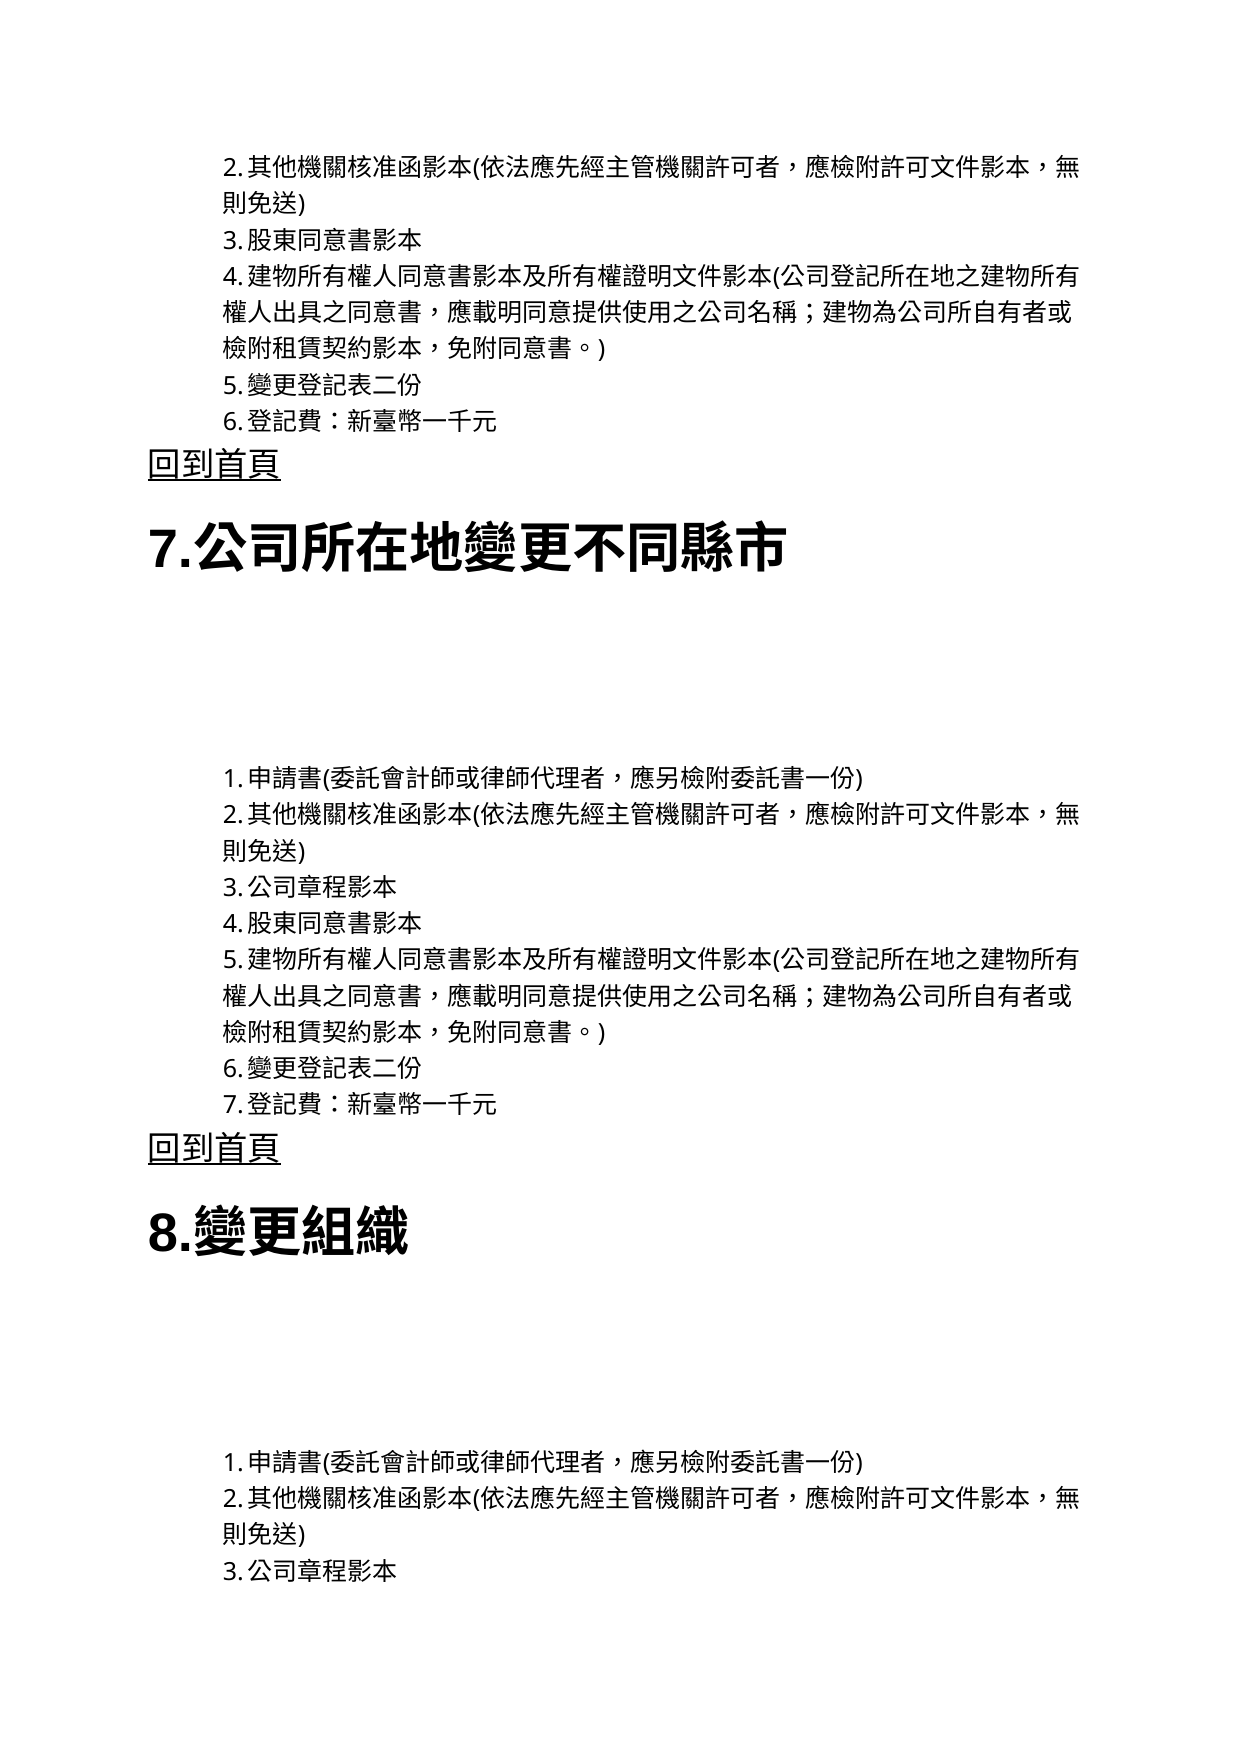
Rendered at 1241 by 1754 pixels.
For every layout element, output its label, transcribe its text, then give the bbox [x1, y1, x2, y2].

text 回到首頁 [148, 1121, 1092, 1169]
text 回到首頁 [148, 438, 1092, 486]
list 建物所有權人同意書影本及所有權證明文件影本(公司登記所在地之建物所有權人出具之同意書，應載明同意提供使用之公司名稱；建物為公司所自有者或檢附租賃契約影本，免附同意書。) [223, 940, 1092, 1049]
list 變更登記表二份 [223, 365, 1092, 401]
list 申請書(委託會計師或律師代理者，應另檢附委託書一份) [223, 759, 1092, 795]
list 其他機關核准函影本(依法應先經主管機關許可者，應檢附許可文件影本，無則免送) [223, 795, 1092, 867]
list 登記費：新臺幣一千元 [223, 401, 1092, 438]
list 建物所有權人同意書影本及所有權證明文件影本(公司登記所在地之建物所有權人出具之同意書，應載明同意提供使用之公司名稱；建物為公司所自有者或檢附租賃契約影本，免附同意書。) [223, 256, 1092, 365]
list 其他機關核准函影本(依法應先經主管機關許可者，應檢附許可文件影本，無則免送) [223, 1478, 1092, 1551]
list 公司章程影本 [223, 1551, 1092, 1587]
list 公司章程影本 [223, 867, 1092, 904]
list 變更登記表二份 [223, 1049, 1092, 1085]
list 其他機關核准函影本(依法應先經主管機關許可者，應檢附許可文件影本，無則免送) [223, 148, 1092, 220]
list 登記費：新臺幣一千元 [223, 1085, 1092, 1121]
subtitle 8.變更組織 [148, 1188, 1092, 1267]
subtitle 7.公司所在地變更不同縣市 [148, 505, 1092, 583]
list 股東同意書影本 [223, 220, 1092, 256]
list 股東同意書影本 [223, 904, 1092, 940]
list 申請書(委託會計師或律師代理者，應另檢附委託書一份) [223, 1442, 1092, 1478]
